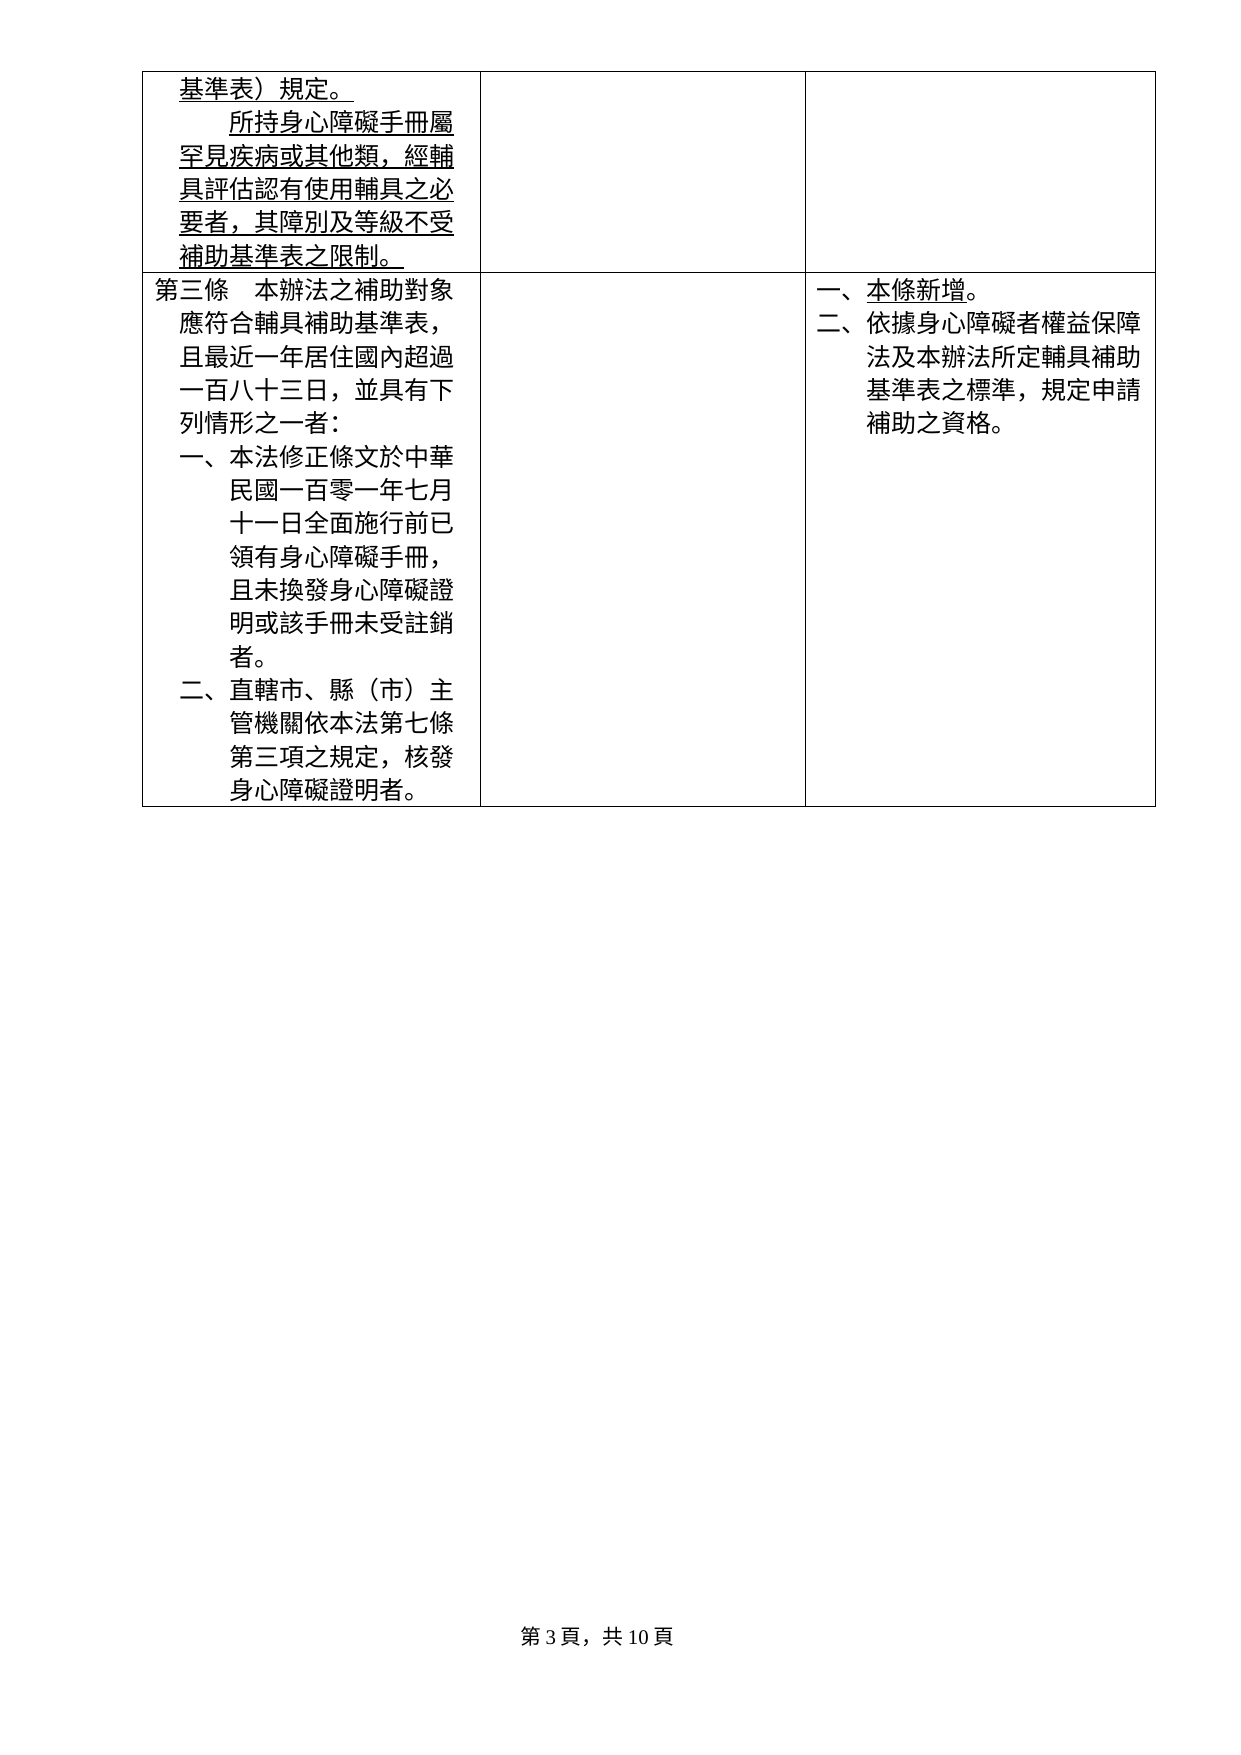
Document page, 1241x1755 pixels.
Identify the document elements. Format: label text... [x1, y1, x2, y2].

table_cell 一、本條新增。 二、依據身心障礙者權益保障法及本辦法所定輔具補助基準表之標準，規定申請補助之資格。 [806, 273, 1155, 806]
table_cell [481, 273, 805, 806]
table_cell [481, 72, 805, 272]
table_cell [806, 72, 1155, 272]
table_cell 第三條 本辦法之補助對象應符合輔具補助基準表，且最近一年居住國內超過一百八十三日，並具有下列情形之一者： 一、本法修正條文於中華民國一百零一年七月十一日全面施行前已領有身心障礙手冊，且未換發身心障礙證明或該手冊未受註銷者。 二、直轄市、縣（市）主管機關依本法第七條第三項之規定，核發身心障礙證明者。 [143, 273, 480, 806]
table_cell 基準表）規定。 所持身心障礙手冊屬罕見疾病或其他類，經輔具評估認有使用輔具之必要者，其障別及等級不受補助基準表之限制。 [143, 72, 480, 272]
